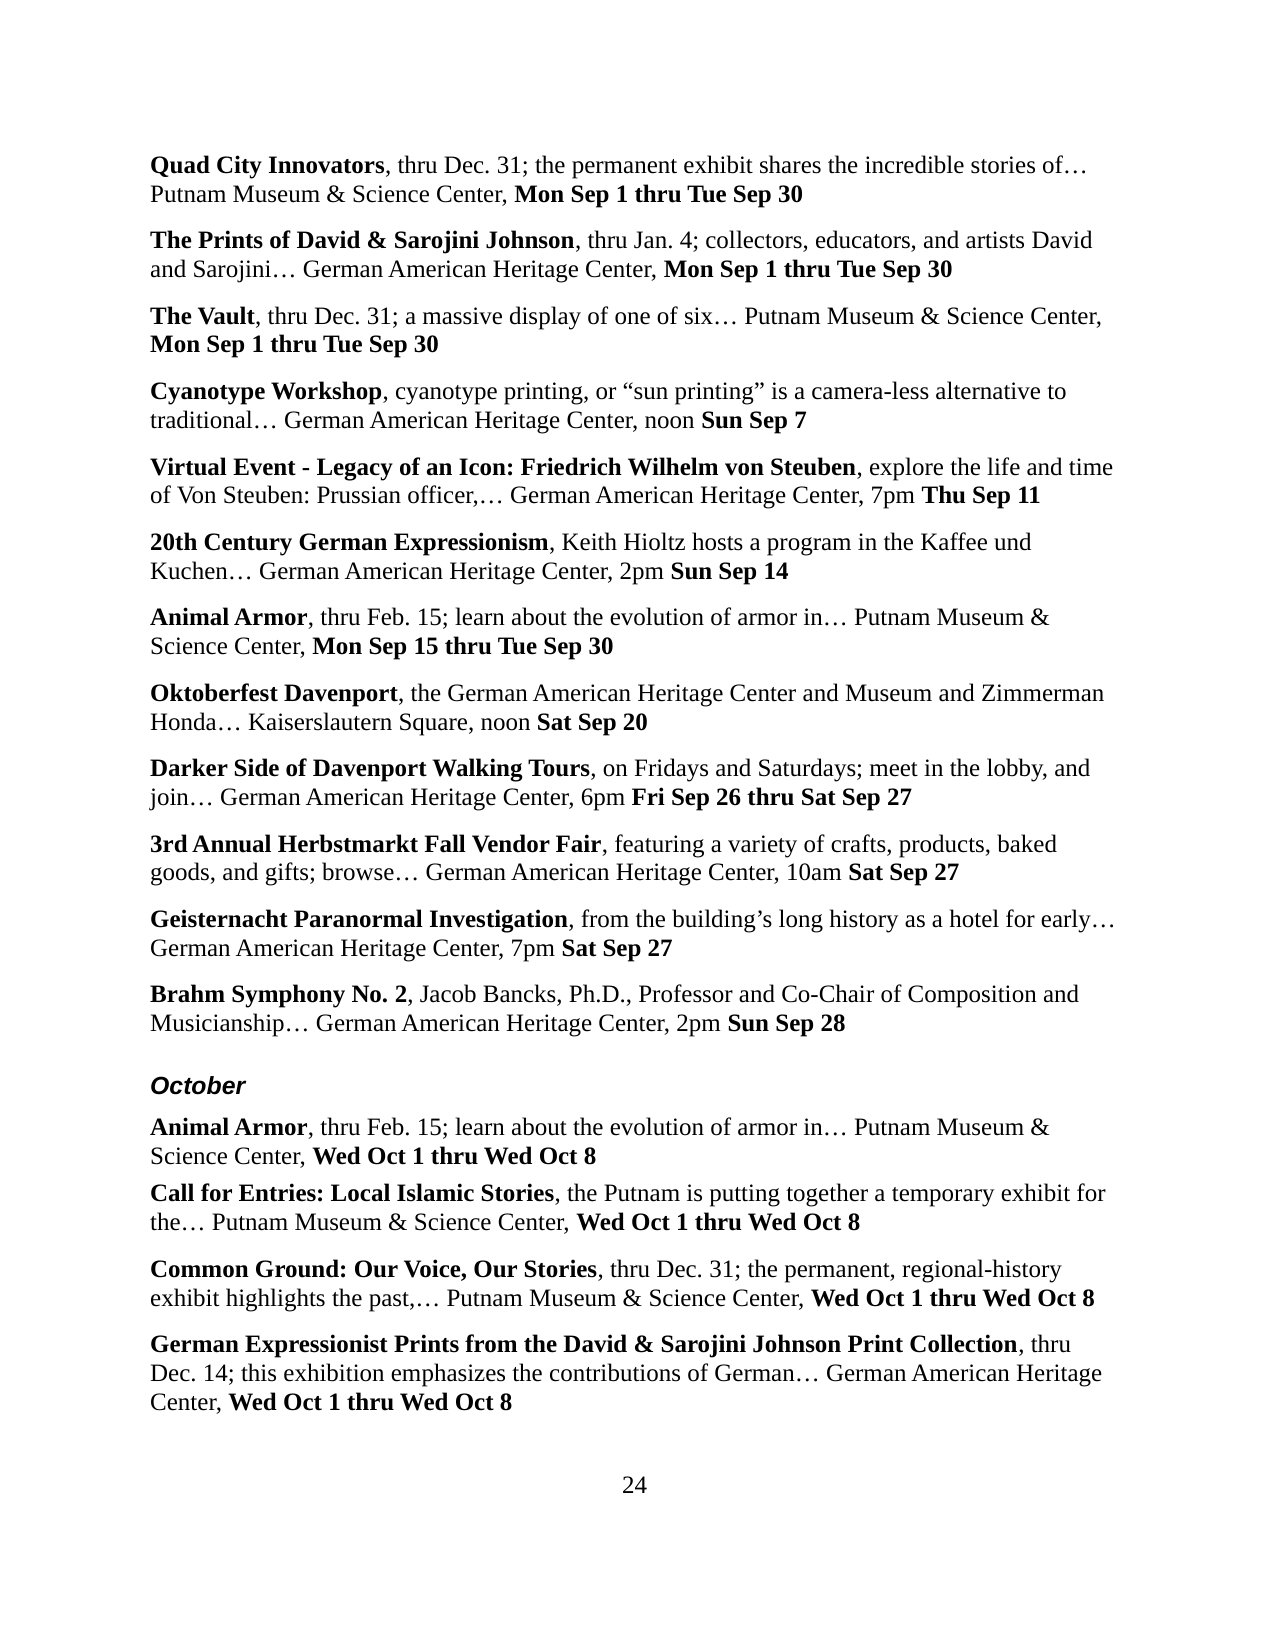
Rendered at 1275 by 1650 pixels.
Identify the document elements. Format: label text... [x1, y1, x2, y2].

text Virtual Event - Legacy of an Icon: Friedrich Wilhelm von Steuben, explore the life and time of Von Steuben: Prussian officer,… German American Heritage Center, 7pm Thu Sep 11 [150, 452, 1125, 509]
text Animal Armor, thru Feb. 15; learn about the evolution of armor in… Putnam Museum & Science Center, Mon Sep 15 thru Tue Sep 30 [150, 602, 1125, 660]
text Brahm Symphony No. 2, Jacob Bancks, Ph.D., Professor and Co-Chair of Composition and Musicianship… German American Heritage Center, 2pm Sun Sep 28 [150, 979, 1125, 1037]
text Geisternacht Paranormal Investigation, from the building’s long history as a hotel for early… German American Heritage Center, 7pm Sat Sep 27 [150, 904, 1125, 962]
text 3rd Annual Herbstmarkt Fall Vendor Fair, featuring a variety of crafts, products, baked goods, and gifts; browse… German American Heritage Center, 10am Sat Sep 27 [150, 829, 1125, 886]
text German Expressionist Prints from the David & Sarojini Johnson Print Collection, thru Dec. 14; this exhibition emphasizes the contributions of German… German American Heritage Center, Wed Oct 1 thru Wed Oct 8 [150, 1329, 1125, 1416]
text Animal Armor, thru Feb. 15; learn about the evolution of armor in… Putnam Museum & Science Center, Wed Oct 1 thru Wed Oct 8 [150, 1112, 1125, 1169]
text Common Ground: Our Voice, Our Stories, thru Dec. 31; the permanent, regional-history exhibit highlights the past,… Putnam Museum & Science Center, Wed Oct 1 thru Wed Oct 8 [150, 1254, 1125, 1311]
text Quad City Innovators, thru Dec. 31; the permanent exhibit shares the incredible stories of… Putnam Museum & Science Center, Mon Sep 1 thru Tue Sep 30 [150, 150, 1125, 207]
text 20th Century German Expressionism, Keith Hioltz hosts a program in the Kaffee und Kuchen… German American Heritage Center, 2pm Sun Sep 14 [150, 527, 1125, 584]
text Oktoberfest Davenport, the German American Heritage Center and Museum and Zimmerman Honda… Kaiserslautern Square, noon Sat Sep 20 [150, 678, 1125, 735]
subtitle October [150, 1071, 1125, 1099]
text Call for Entries: Local Islamic Stories, the Putnam is putting together a temporary exhibit for the… Putnam Museum & Science Center, Wed Oct 1 thru Wed Oct 8 [150, 1178, 1125, 1236]
text The Prints of David & Sarojini Johnson, thru Jan. 4; collectors, educators, and artists David and Sarojini… German American Heritage Center, Mon Sep 1 thru Tue Sep 30 [150, 225, 1125, 283]
text Cyanotype Workshop, cyanotype printing, or “sun printing” is a camera-less alternative to traditional… German American Heritage Center, noon Sun Sep 7 [150, 376, 1125, 434]
text The Vault, thru Dec. 31; a massive display of one of six… Putnam Museum & Science Center, Mon Sep 1 thru Tue Sep 30 [150, 301, 1125, 358]
text Darker Side of Davenport Walking Tours, on Fridays and Saturdays; meet in the lobby, and join… German American Heritage Center, 6pm Fri Sep 26 thru Sat Sep 27 [150, 753, 1125, 811]
